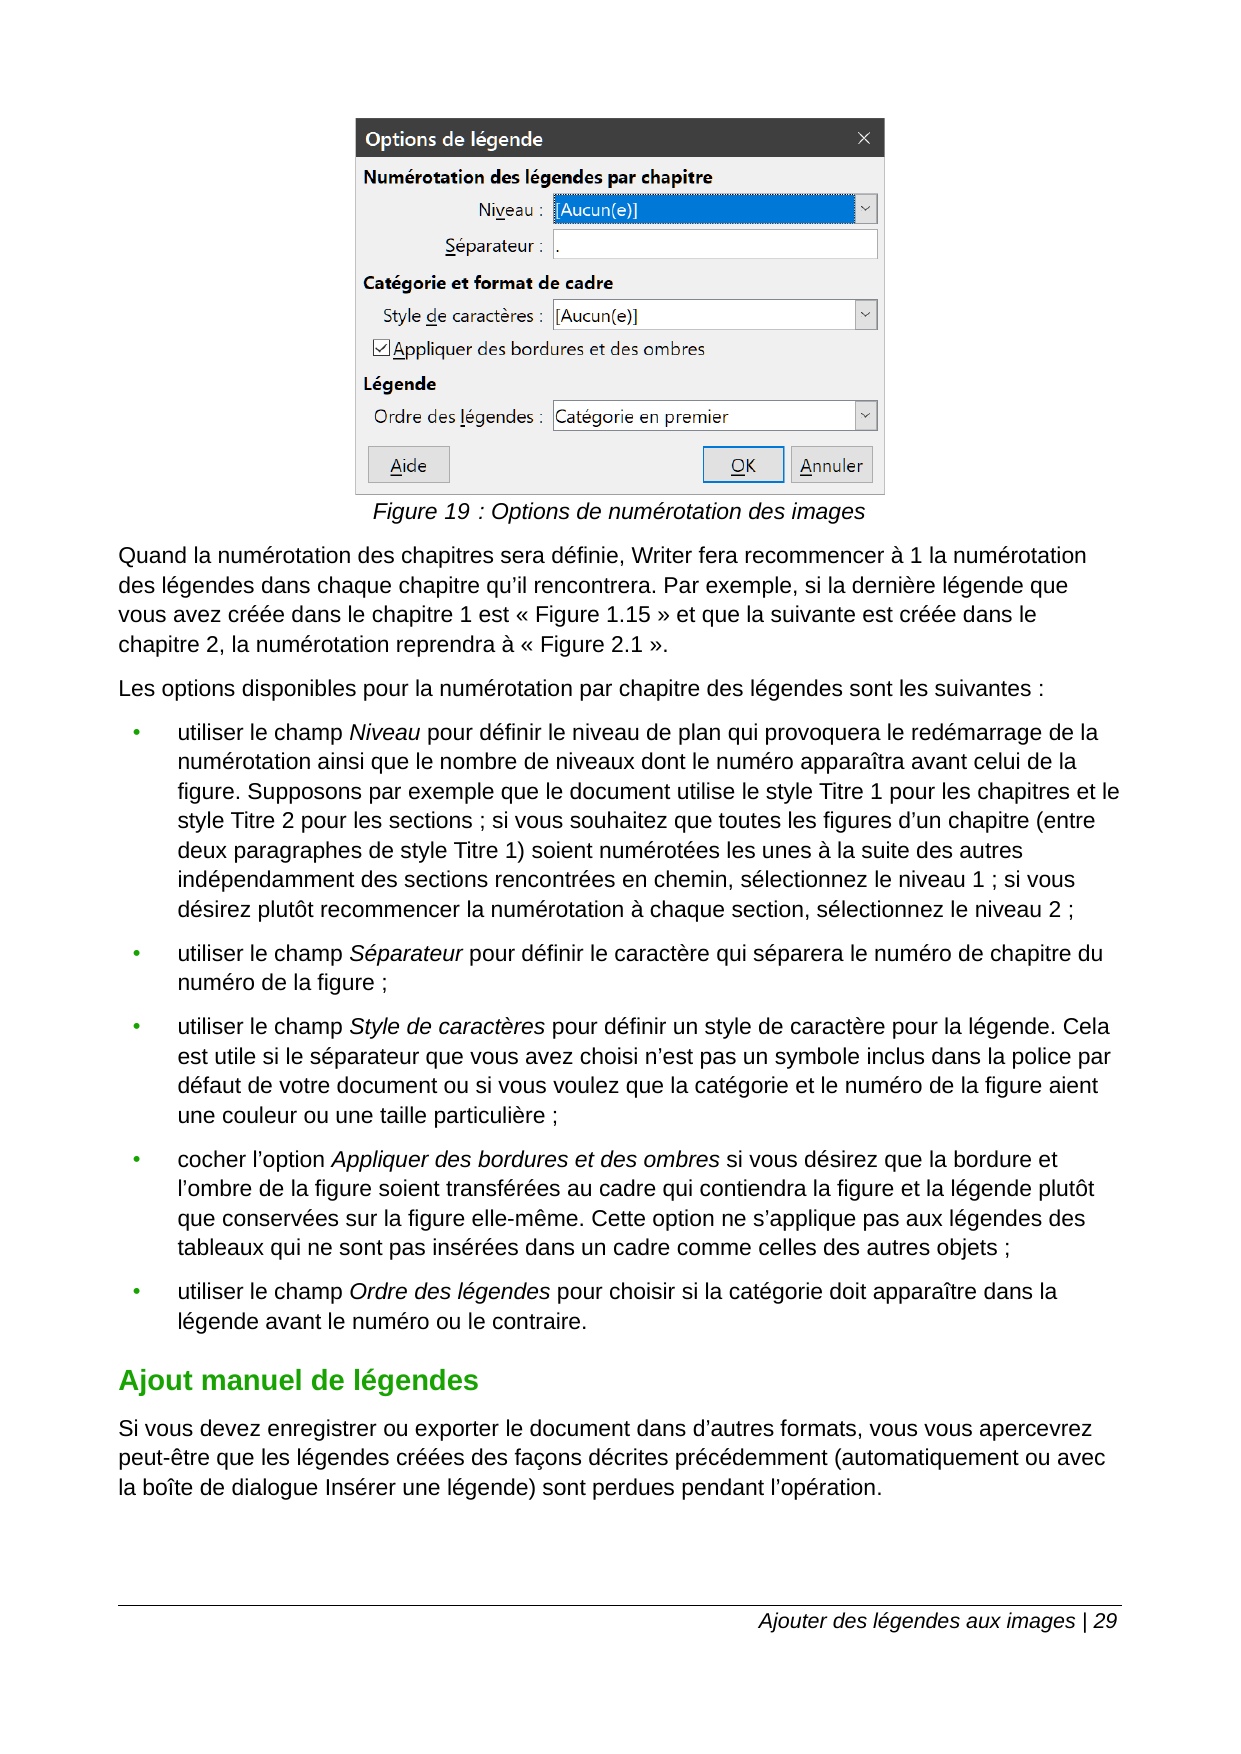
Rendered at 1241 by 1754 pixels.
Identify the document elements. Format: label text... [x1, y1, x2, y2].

list utiliser le champ Ordre des légendes pour choisir si la catégorie doit apparaître dans la légende avant le numéro ou le contraire. [133, 1275, 1122, 1334]
list cocher l’option Appliquer des bordures et des ombres si vous désirez que la bordure et l’ombre de la figure soient transférées au cadre qui contiendra la figure et la légende plutôt que conservées sur la figure elle-même. Cette option ne s’applique pas aux légendes des tableaux qui ne sont pas insérées dans un cadre comme celles des autres objets ; [133, 1143, 1122, 1261]
subtitle Ajout manuel de légendes [118, 1363, 1122, 1397]
text Quand la numérotation des chapitres sera définie, Writer fera recommencer à 1 la numérotation des légendes dans chaque chapitre qu’il rencontrera. Par exemple, si la dernière légende que vous avez créée dans le chapitre 1 est « Figure 1.15 » et que la suivante est créée dans le chapitre 2, la numérotation reprendra à « Figure 2.1 ». [118, 539, 1122, 657]
list utiliser le champ Style de caractères pour définir un style de caractère pour la légende. Cela est utile si le séparateur que vous avez choisi n’est pas un symbole inclus dans la police par défaut de votre document ou si vous voulez que la catégorie et le numéro de la figure aient une couleur ou une taille particulière ; [133, 1010, 1122, 1128]
picture [355, 118, 885, 495]
text Si vous devez enregistrer ou exporter le document dans d’autres formats, vous vous apercevrez peut-être que les légendes créées des façons décrites précédemment (automatiquement ou avec la boîte de dialogue Insérer une légende) sont perdues pendant l’opération. [118, 1411, 1122, 1500]
list utiliser le champ Séparateur pour définir le caractère qui séparera le numéro de chapitre du numéro de la figure ; [133, 937, 1122, 996]
text Figure 19 : Options de numérotation des images [118, 495, 1122, 524]
list utiliser le champ Niveau pour définir le niveau de plan qui provoquera le redémarrage de la numérotation ainsi que le nombre de niveaux dont le numéro apparaîtra avant celui de la figure. Supposons par exemple que le document utilise le style Titre 1 pour les chapitres et le style Titre 2 pour les sections ; si vous souhaitez que toutes les figures d’un chapitre (entre deux paragraphes de style Titre 1) soient numérotées les unes à la suite des autres indépendamment des sections rencontrées en chemin, sélectionnez le niveau 1 ; si vous désirez plutôt recommencer la numérotation à chaque section, sélectionnez le niveau 2 ; [133, 716, 1122, 922]
text Les options disponibles pour la numérotation par chapitre des légendes sont les suivantes : [118, 672, 1122, 701]
